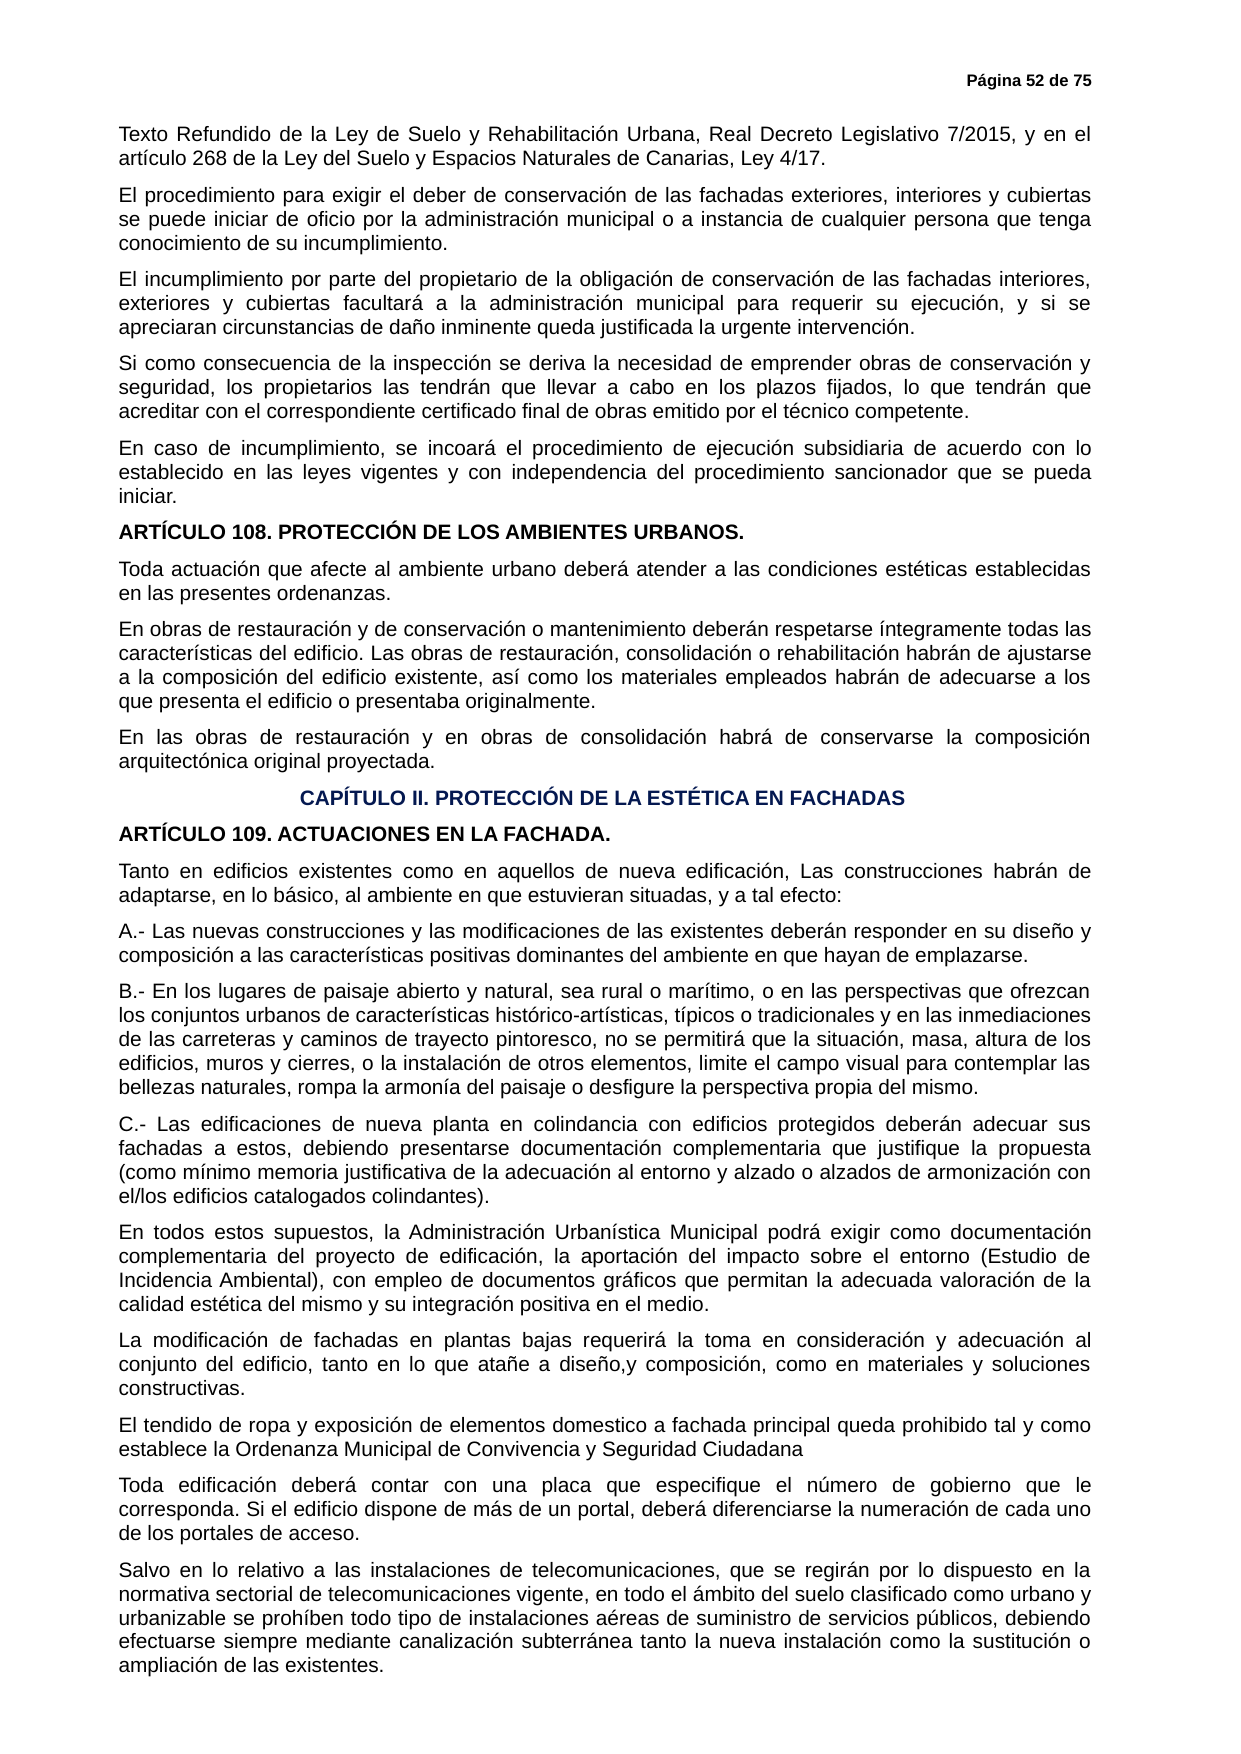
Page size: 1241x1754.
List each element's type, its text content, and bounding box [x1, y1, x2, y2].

text Toda actuación que afecte al ambiente urbano deberá atender a las condiciones estéticas establecidas en las presentes ordenanzas. [118, 556, 1092, 604]
text En obras de restauración y de conservación o mantenimiento deberán respetarse íntegramente todas las características del edificio. Las obras de restauración, consolidación o rehabilitación habrán de ajustarse a la composición del edificio existente, así como los materiales empleados habrán de adecuarse a los que presenta el edificio o presentaba originalmente. [118, 617, 1092, 713]
text La modificación de fachadas en plantas bajas requerirá la toma en consideración y adecuación al conjunto del edificio, tanto en lo que atañe a diseño,y composición, como en materiales y soluciones constructivas. [118, 1328, 1092, 1400]
text Salvo en lo relativo a las instalaciones de telecomunicaciones, que se regirán por lo dispuesto en la normativa sectorial de telecomunicaciones vigente, en todo el ámbito del suelo clasificado como urbano y urbanizable se prohíben todo tipo de instalaciones aéreas de suministro de servicios públicos, debiendo efectuarse siempre mediante canalización subterránea tanto la nueva instalación como la sustitución o ampliación de las existentes. [118, 1557, 1092, 1677]
text Si como consecuencia de la inspección se deriva la necesidad de emprender obras de conservación y seguridad, los propietarios las tendrán que llevar a cabo en los plazos fijados, lo que tendrán que acreditar con el correspondiente certificado final de obras emitido por el técnico competente. [118, 351, 1092, 423]
text El tendido de ropa y exposición de elementos domestico a fachada principal queda prohibido tal y como establece la Ordenanza Municipal de Convivencia y Seguridad Ciudadana [118, 1413, 1092, 1461]
text CAPÍTULO II. PROTECCIÓN DE LA ESTÉTICA EN FACHADAS [118, 786, 1092, 809]
text A.- Las nuevas construcciones y las modificaciones de las existentes deberán responder en su diseño y composición a las características positivas dominantes del ambiente en que hayan de emplazarse. [118, 919, 1092, 967]
text ARTÍCULO 108. PROTECCIÓN DE LOS AMBIENTES URBANOS. [118, 520, 1092, 544]
text Texto Refundido de la Ley de Suelo y Rehabilitación Urbana, Real Decreto Legislativo 7/2015, y en el artículo 268 de la Ley del Suelo y Espacios Naturales de Canarias, Ley 4/17. [118, 122, 1092, 170]
text En caso de incumplimiento, se incoará el procedimiento de ejecución subsidiaria de acuerdo con lo establecido en las leyes vigentes y con independencia del procedimiento sancionador que se pueda iniciar. [118, 436, 1092, 507]
text En las obras de restauración y en obras de consolidación habrá de conservarse la composición arquitectónica original proyectada. [118, 725, 1092, 773]
text El procedimiento para exigir el deber de conservación de las fachadas exteriores, interiores y cubiertas se puede iniciar de oficio por la administración municipal o a instancia de cualquier persona que tenga conocimiento de su incumplimiento. [118, 182, 1092, 254]
text El incumplimiento por parte del propietario de la obligación de conservación de las fachadas interiores, exteriores y cubiertas facultará a la administración municipal para requerir su ejecución, y si se apreciaran circunstancias de daño inminente queda justificada la urgente intervención. [118, 267, 1092, 339]
text ARTÍCULO 109. ACTUACIONES EN LA FACHADA. [118, 822, 1092, 846]
text Toda edificación deberá contar con una placa que especifique el número de gobierno que le corresponda. Si el edificio dispone de más de un portal, deberá diferenciarse la numeración de cada uno de los portales de acceso. [118, 1473, 1092, 1545]
text C.- Las edificaciones de nueva planta en colindancia con edificios protegidos deberán adecuar sus fachadas a estos, debiendo presentarse documentación complementaria que justifique la propuesta (como mínimo memoria justificativa de la adecuación al entorno y alzado o alzados de armonización con el/los edificios catalogados colindantes). [118, 1112, 1092, 1207]
text B.- En los lugares de paisaje abierto y natural, sea rural o marítimo, o en las perspectivas que ofrezcan los conjuntos urbanos de características histórico-artísticas, típicos o tradicionales y en las inmediaciones de las carreteras y caminos de trayecto pintoresco, no se permitirá que la situación, masa, altura de los edificios, muros y cierres, o la instalación de otros elementos, limite el campo visual para contemplar las bellezas naturales, rompa la armonía del paisaje o desfigure la perspectiva propia del mismo. [118, 979, 1092, 1099]
text Tanto en edificios existentes como en aquellos de nueva edificación, Las construcciones habrán de adaptarse, en lo básico, al ambiente en que estuvieran situadas, y a tal efecto: [118, 858, 1092, 906]
text En todos estos supuestos, la Administración Urbanística Municipal podrá exigir como documentación complementaria del proyecto de edificación, la aportación del impacto sobre el entorno (Estudio de Incidencia Ambiental), con empleo de documentos gráficos que permitan la adecuada valoración de la calidad estética del mismo y su integración positiva en el medio. [118, 1220, 1092, 1316]
